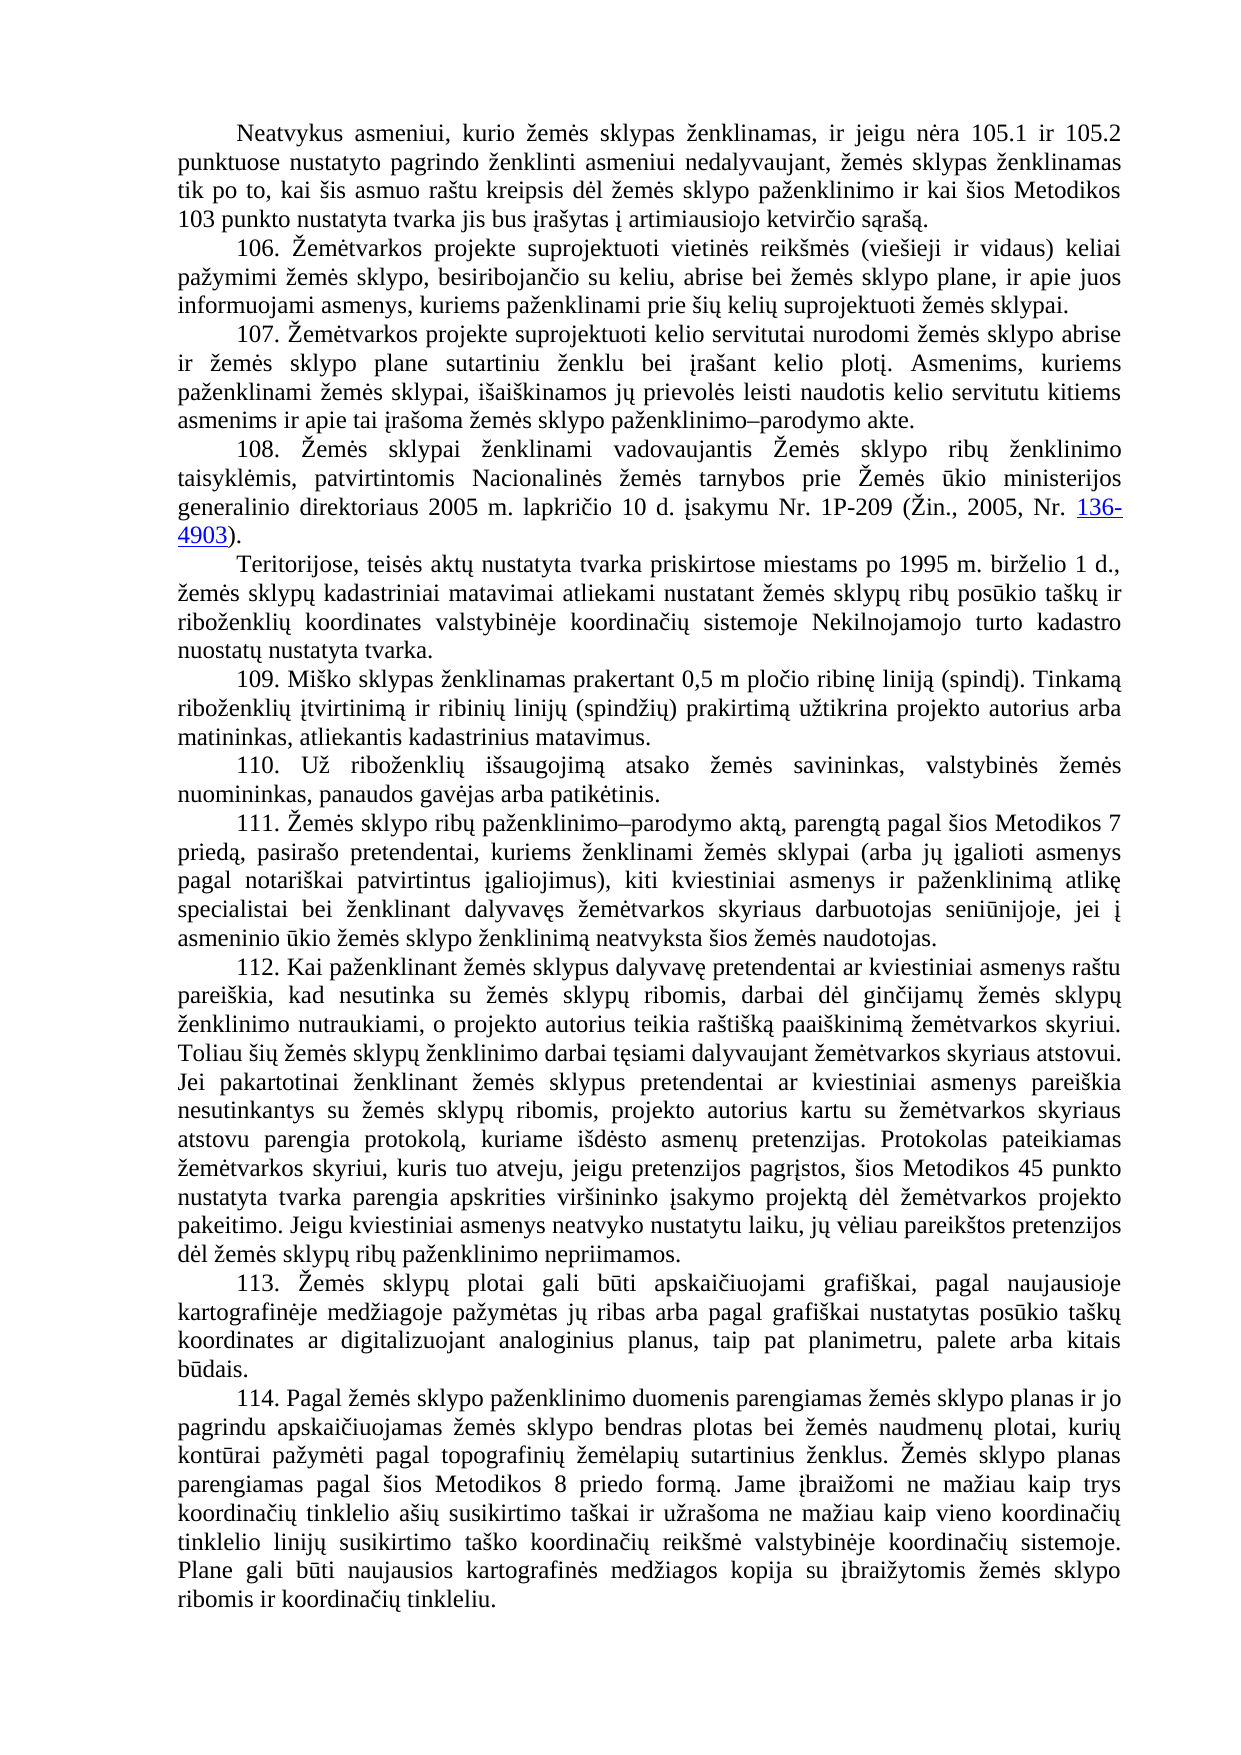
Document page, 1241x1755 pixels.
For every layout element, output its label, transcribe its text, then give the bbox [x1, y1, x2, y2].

text Teritorijose, teisės aktų nustatyta tvarka priskirtose miestams po 1995 m. birželio 1 d., žemės sklypų kadastriniai matavimai atliekami nustatant žemės sklypų ribų posūkio taškų ir riboženklių koordinates valstybinėje koordinačių sistemoje Nekilnojamojo turto kadastro nuostatų nustatyta tvarka. [177, 549, 1122, 664]
text 114. Pagal žemės sklypo paženklinimo duomenis parengiamas žemės sklypo planas ir jo pagrindu apskaičiuojamas žemės sklypo bendras plotas bei žemės naudmenų plotai, kurių kontūrai pažymėti pagal topografinių žemėlapių sutartinius ženklus. Žemės sklypo planas parengiamas pagal šios Metodikos 8 priedo formą. Jame įbraižomi ne mažiau kaip trys koordinačių tinklelio ašių susikirtimo taškai ir užrašoma ne mažiau kaip vieno koordinačių tinklelio linijų susikirtimo taško koordinačių reikšmė valstybinėje koordinačių sistemoje. Plane gali būti naujausios kartografinės medžiagos kopija su įbraižytomis žemės sklypo ribomis ir koordinačių tinkleliu. [177, 1383, 1122, 1613]
text 107. Žemėtvarkos projekte suprojektuoti kelio servitutai nurodomi žemės sklypo abrise ir žemės sklypo plane sutartiniu ženklu bei įrašant kelio plotį. Asmenims, kuriems paženklinami žemės sklypai, išaiškinamos jų prievolės leisti naudotis kelio servitutu kitiems asmenims ir apie tai įrašoma žemės sklypo paženklinimo–parodymo akte. [177, 319, 1122, 434]
text Neatvykus asmeniui, kurio žemės sklypas ženklinamas, ir jeigu nėra 105.1 ir 105.2 punktuose nustatyto pagrindo ženklinti asmeniui nedalyvaujant, žemės sklypas ženklinamas tik po to, kai šis asmuo raštu kreipsis dėl žemės sklypo paženklinimo ir kai šios Metodikos 103 punkto nustatyta tvarka jis bus įrašytas į artimiausiojo ketvirčio sąrašą. [177, 118, 1122, 233]
text 106. Žemėtvarkos projekte suprojektuoti vietinės reikšmės (viešieji ir vidaus) keliai pažymimi žemės sklypo, besiribojančio su keliu, abrise bei žemės sklypo plane, ir apie juos informuojami asmenys, kuriems paženklinami prie šių kelių suprojektuoti žemės sklypai. [177, 233, 1122, 319]
text 112. Kai paženklinant žemės sklypus dalyvavę pretendentai ar kviestiniai asmenys raštu pareiškia, kad nesutinka su žemės sklypų ribomis, darbai dėl ginčijamų žemės sklypų ženklinimo nutraukiami, o projekto autorius teikia raštišką paaiškinimą žemėtvarkos skyriui. Toliau šių žemės sklypų ženklinimo darbai tęsiami dalyvaujant žemėtvarkos skyriaus atstovui. Jei pakartotinai ženklinant žemės sklypus pretendentai ar kviestiniai asmenys pareiškia nesutinkantys su žemės sklypų ribomis, projekto autorius kartu su žemėtvarkos skyriaus atstovu parengia protokolą, kuriame išdėsto asmenų pretenzijas. Protokolas pateikiamas žemėtvarkos skyriui, kuris tuo atveju, jeigu pretenzijos pagrįstos, šios Metodikos 45 punkto nustatyta tvarka parengia apskrities viršininko įsakymo projektą dėl žemėtvarkos projekto pakeitimo. Jeigu kviestiniai asmenys neatvyko nustatytu laiku, jų vėliau pareikštos pretenzijos dėl žemės sklypų ribų paženklinimo nepriimamos. [177, 952, 1122, 1268]
text 109. Miško sklypas ženklinamas prakertant 0,5 m pločio ribinę liniją (spindį). Tinkamą riboženklių įtvirtinimą ir ribinių linijų (spindžių) prakirtimą užtikrina projekto autorius arba matininkas, atliekantis kadastrinius matavimus. [177, 664, 1122, 751]
text 113. Žemės sklypų plotai gali būti apskaičiuojami grafiškai, pagal naujausioje kartografinėje medžiagoje pažymėtas jų ribas arba pagal grafiškai nustatytas posūkio taškų koordinates ar digitalizuojant analoginius planus, taip pat planimetru, palete arba kitais būdais. [177, 1268, 1122, 1383]
text 110. Už riboženklių išsaugojimą atsako žemės savininkas, valstybinės žemės nuomininkas, panaudos gavėjas arba patikėtinis. [177, 751, 1122, 808]
text 108. Žemės sklypai ženklinami vadovaujantis Žemės sklypo ribų ženklinimo taisyklėmis, patvirtintomis Nacionalinės žemės tarnybos prie Žemės ūkio ministerijos generalinio direktoriaus 2005 m. lapkričio 10 d. įsakymu Nr. 1P-209 (Žin., 2005, Nr. 136-4903). [177, 434, 1122, 549]
text 111. Žemės sklypo ribų paženklinimo–parodymo aktą, parengtą pagal šios Metodikos 7 priedą, pasirašo pretendentai, kuriems ženklinami žemės sklypai (arba jų įgalioti asmenys pagal notariškai patvirtintus įgaliojimus), kiti kviestiniai asmenys ir paženklinimą atlikę specialistai bei ženklinant dalyvavęs žemėtvarkos skyriaus darbuotojas seniūnijoje, jei į asmeninio ūkio žemės sklypo ženklinimą neatvyksta šios žemės naudotojas. [177, 808, 1122, 952]
